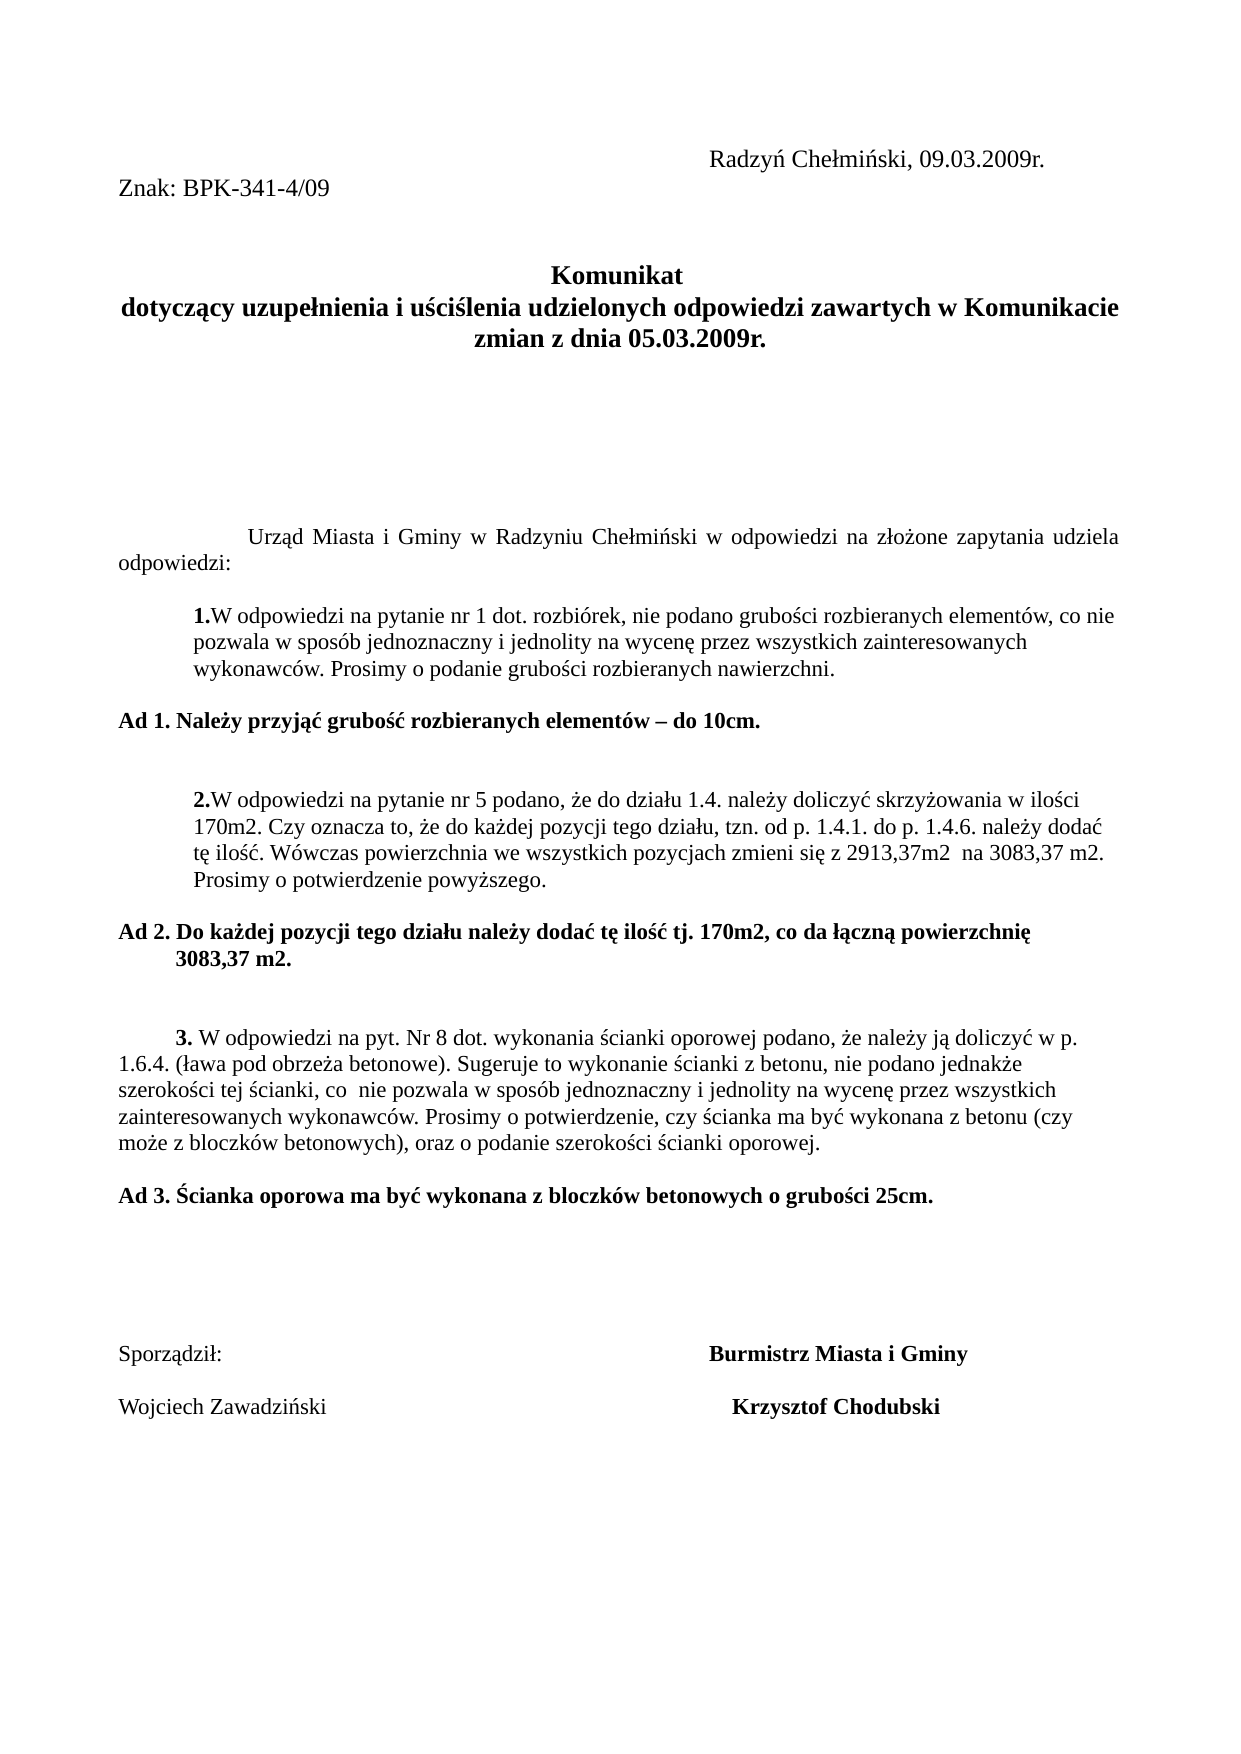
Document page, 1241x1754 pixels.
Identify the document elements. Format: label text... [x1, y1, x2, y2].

list 1.W odpowiedzi na pytanie nr 1 dot. rozbiórek, nie podano grubości rozbieranych elementów, co nie pozwala w sposób jednoznaczny i jednolity na wycenę przez wszystkich zainteresowanych wykonawców. Prosimy o podanie grubości rozbieranych nawierzchni. [156, 602, 1122, 681]
text Znak: BPK-341-4/09 [118, 173, 1122, 202]
text Ad 2. Do każdej pozycji tego działu należy dodać tę ilość tj. 170m2, co da łączną powierzchnię [118, 918, 1122, 945]
text Ad 1. Należy przyjąć grubość rozbieranych elementów – do 10cm. [118, 707, 1122, 734]
text 3. W odpowiedzi na pyt. Nr 8 dot. wykonania ścianki oporowej podano, że należy ją doliczyć w p. 1.6.4. (ława pod obrzeża betonowe). Sugeruje to wykonanie ścianki z betonu, nie podano jednakże szerokości tej ścianki, co nie pozwala w sposób jednoznaczny i jednolity na wycenę przez wszystkich zainteresowanych wykonawców. Prosimy o potwierdzenie, czy ścianka ma być wykonana z betonu (czy może z bloczków betonowych), oraz o podanie szerokości ścianki oporowej. [118, 1024, 1122, 1156]
text Urząd Miasta i Gminy w Radzyniu Chełmiński w odpowiedzi na złożone zapytania udziela odpowiedzi: [118, 523, 1122, 576]
text Sporządził: Burmistrz Miasta i Gminy [118, 1340, 1122, 1366]
text Ad 3. Ścianka oporowa ma być wykonana z bloczków betonowych o grubości 25cm. [118, 1182, 1122, 1208]
text 3083,37 m2. [118, 945, 1122, 971]
text dotyczący uzupełnienia i uściślenia udzielonych odpowiedzi zawartych w Komunikacie zmian z dnia 05.03.2009r. [118, 291, 1122, 353]
text Radzyń Chełmiński, 09.03.2009r. [118, 144, 1122, 173]
text Komunikat [118, 259, 1122, 291]
text Wojciech Zawadziński Krzysztof Chodubski [118, 1393, 1122, 1419]
list 2.W odpowiedzi na pytanie nr 5 podano, że do działu 1.4. należy doliczyć skrzyżowania w ilości 170m2. Czy oznacza to, że do każdej pozycji tego działu, tzn. od p. 1.4.1. do p. 1.4.6. należy dodać tę ilość. Wówczas powierzchnia we wszystkich pozycjach zmieni się z 2913,37m2 na 3083,37 m2. Prosimy o potwierdzenie powyższego. [156, 787, 1122, 892]
